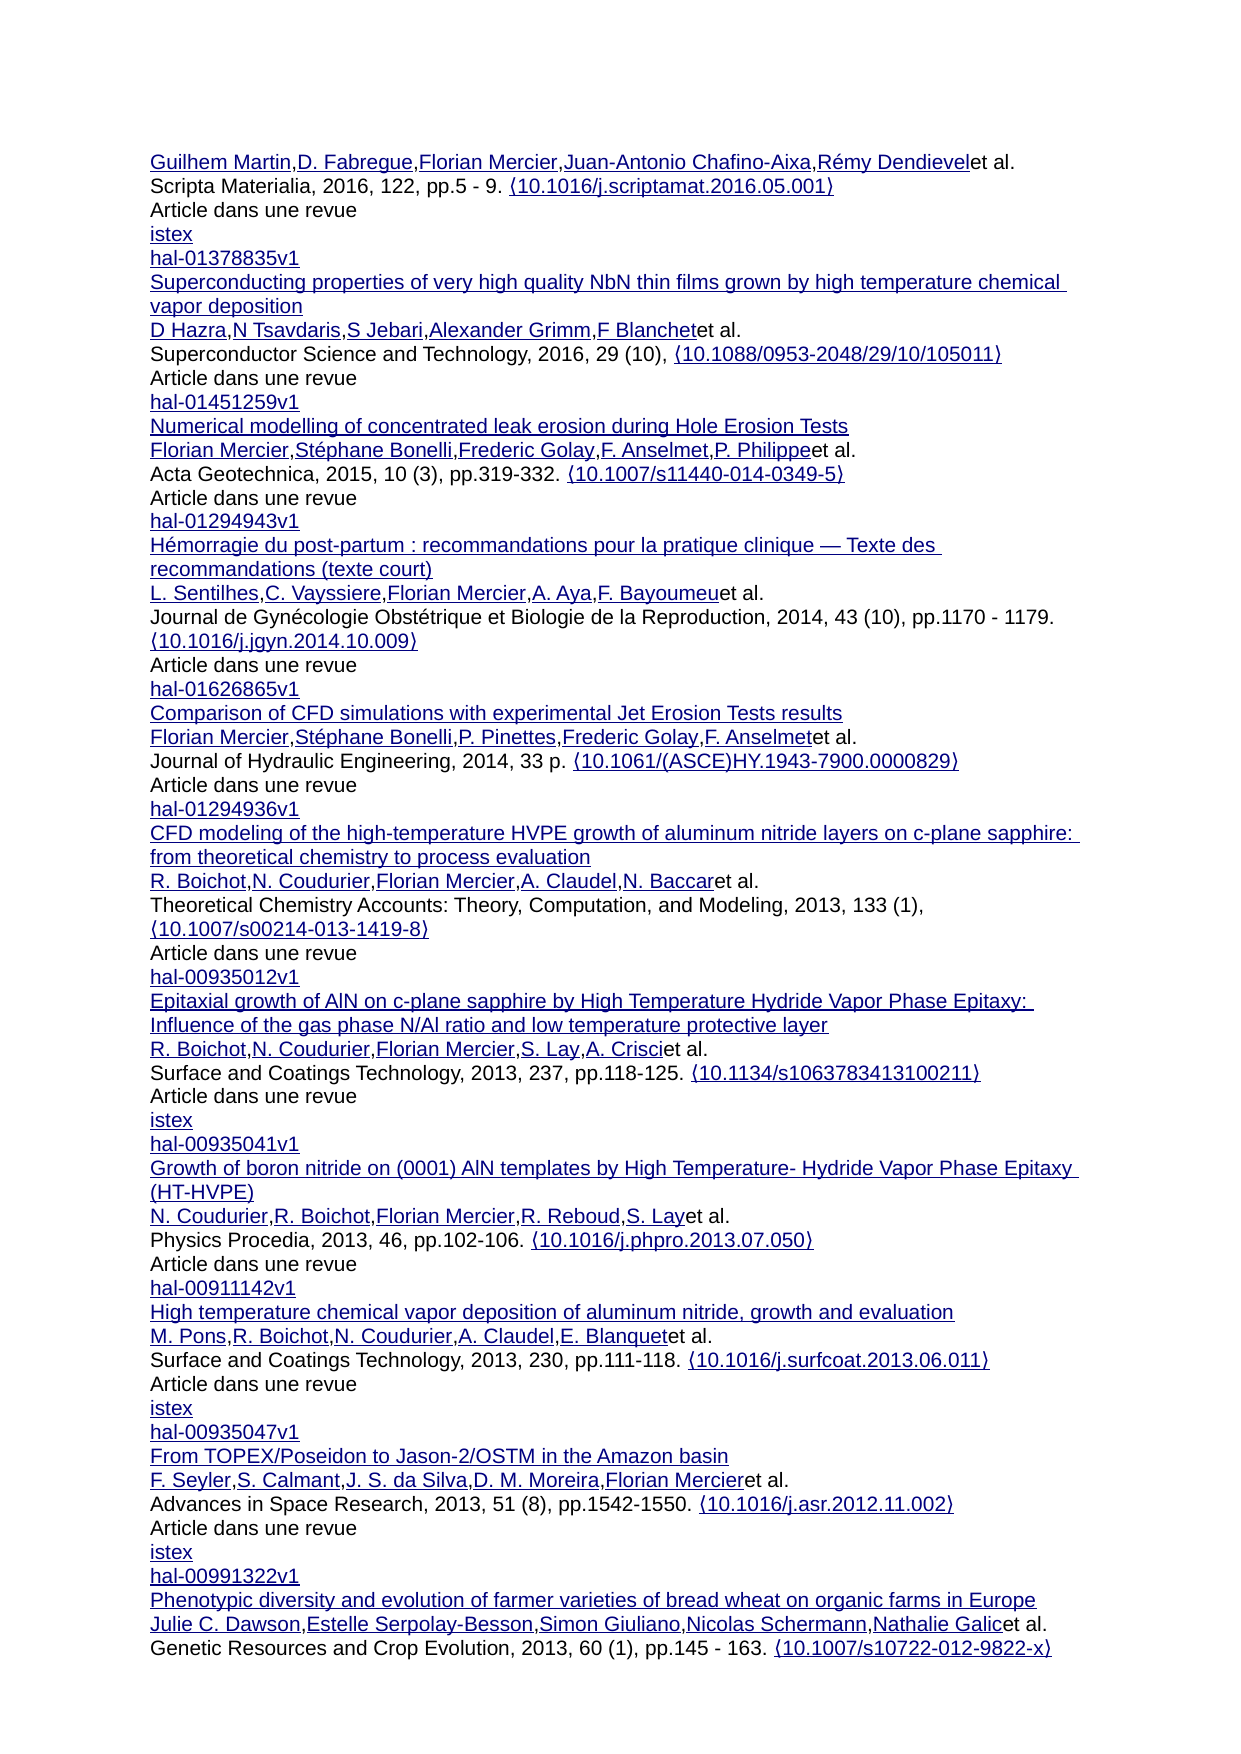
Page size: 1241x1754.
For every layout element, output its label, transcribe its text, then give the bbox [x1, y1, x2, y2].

table_cell High temperature chemical vapor deposition of aluminum nitride, growth and evaluation M. Pons,R. Boichot,N. Coudurier,A. Claudel,E. Blanquetet al. Surface and Coatings Technology, 2013, 230, pp.111-118. ⟨10.1016/j.surfcoat.2013.06.011⟩ Article dans une revue istex hal-00935047v1 [150, 1300, 1090, 1444]
table_cell CFD modeling of the high-temperature HVPE growth of aluminum nitride layers on c-plane sapphire: from theoretical chemistry to process evaluation R. Boichot,N. Coudurier,Florian Mercier,A. Claudel,N. Baccaret al. Theoretical Chemistry Accounts: Theory, Computation, and Modeling, 2013, 133 (1), ⟨10.1007/s00214-013-1419-8⟩ Article dans une revue hal-00935012v1 [150, 821, 1090, 988]
table_cell Epitaxial growth of AlN on c-plane sapphire by High Temperature Hydride Vapor Phase Epitaxy: Influence of the gas phase N/Al ratio and low temperature protective layer R. Boichot,N. Coudurier,Florian Mercier,S. Lay,A. Crisciet al. Surface and Coatings Technology, 2013, 237, pp.118-125. ⟨10.1134/s1063783413100211⟩ Article dans une revue istex hal-00935041v1 [150, 989, 1090, 1156]
table_cell Phenotypic diversity and evolution of farmer varieties of bread wheat on organic farms in Europe Julie C. Dawson,Estelle Serpolay-Besson,Simon Giuliano,Nicolas Schermann,Nathalie Galicet al. Genetic Resources and Crop Evolution, 2013, 60 (1), pp.145 - 163. ⟨10.1007/s10722-012-9822-x⟩ [150, 1588, 1090, 1659]
table_cell Superconducting properties of very high quality NbN thin films grown by high temperature chemical vapor deposition D Hazra,N Tsavdaris,S Jebari,Alexander Grimm,F Blanchetet al. Superconductor Science and Technology, 2016, 29 (10), ⟨10.1088/0953-2048/29/10/105011⟩ Article dans une revue hal-01451259v1 [150, 270, 1090, 413]
table_cell From TOPEX/Poseidon to Jason-2/OSTM in the Amazon basin F. Seyler,S. Calmant,J. S. da Silva,D. M. Moreira,Florian Mercieret al. Advances in Space Research, 2013, 51 (8), pp.1542-1550. ⟨10.1016/j.asr.2012.11.002⟩ Article dans une revue istex hal-00991322v1 [150, 1444, 1090, 1587]
table_cell Numerical modelling of concentrated leak erosion during Hole Erosion Tests Florian Mercier,Stéphane Bonelli,Frederic Golay,F. Anselmet,P. Philippeet al. Acta Geotechnica, 2015, 10 (3), pp.319-332. ⟨10.1007/s11440-014-0349-5⟩ Article dans une revue hal-01294943v1 [150, 414, 1090, 533]
table_cell Growth of boron nitride on (0001) AlN templates by High Temperature- Hydride Vapor Phase Epitaxy (HT-HVPE) N. Coudurier,R. Boichot,Florian Mercier,R. Reboud,S. Layet al. Physics Procedia, 2013, 46, pp.102-106. ⟨10.1016/j.phpro.2013.07.050⟩ Article dans une revue hal-00911142v1 [150, 1156, 1090, 1300]
table_cell Hémorragie du post-partum : recommandations pour la pratique clinique — Texte des recommandations (texte court) L. Sentilhes,C. Vayssiere,Florian Mercier,A. Aya,F. Bayoumeuet al. Journal de Gynécologie Obstétrique et Biologie de la Reproduction, 2014, 43 (10), pp.1170 - 1179. ⟨10.1016/j.jgyn.2014.10.009⟩ Article dans une revue hal-01626865v1 [150, 533, 1090, 701]
table_cell Guilhem Martin,D. Fabregue,Florian Mercier,Juan-Antonio Chafino-Aixa,Rémy Dendievelet al. Scripta Materialia, 2016, 122, pp.5 - 9. ⟨10.1016/j.scriptamat.2016.05.001⟩ Article dans une revue istex hal-01378835v1 [150, 150, 1090, 270]
table_cell Comparison of CFD simulations with experimental Jet Erosion Tests results Florian Mercier,Stéphane Bonelli,P. Pinettes,Frederic Golay,F. Anselmetet al. Journal of Hydraulic Engineering, 2014, 33 p. ⟨10.1061/(ASCE)HY.1943-7900.0000829⟩ Article dans une revue hal-01294936v1 [150, 701, 1090, 821]
